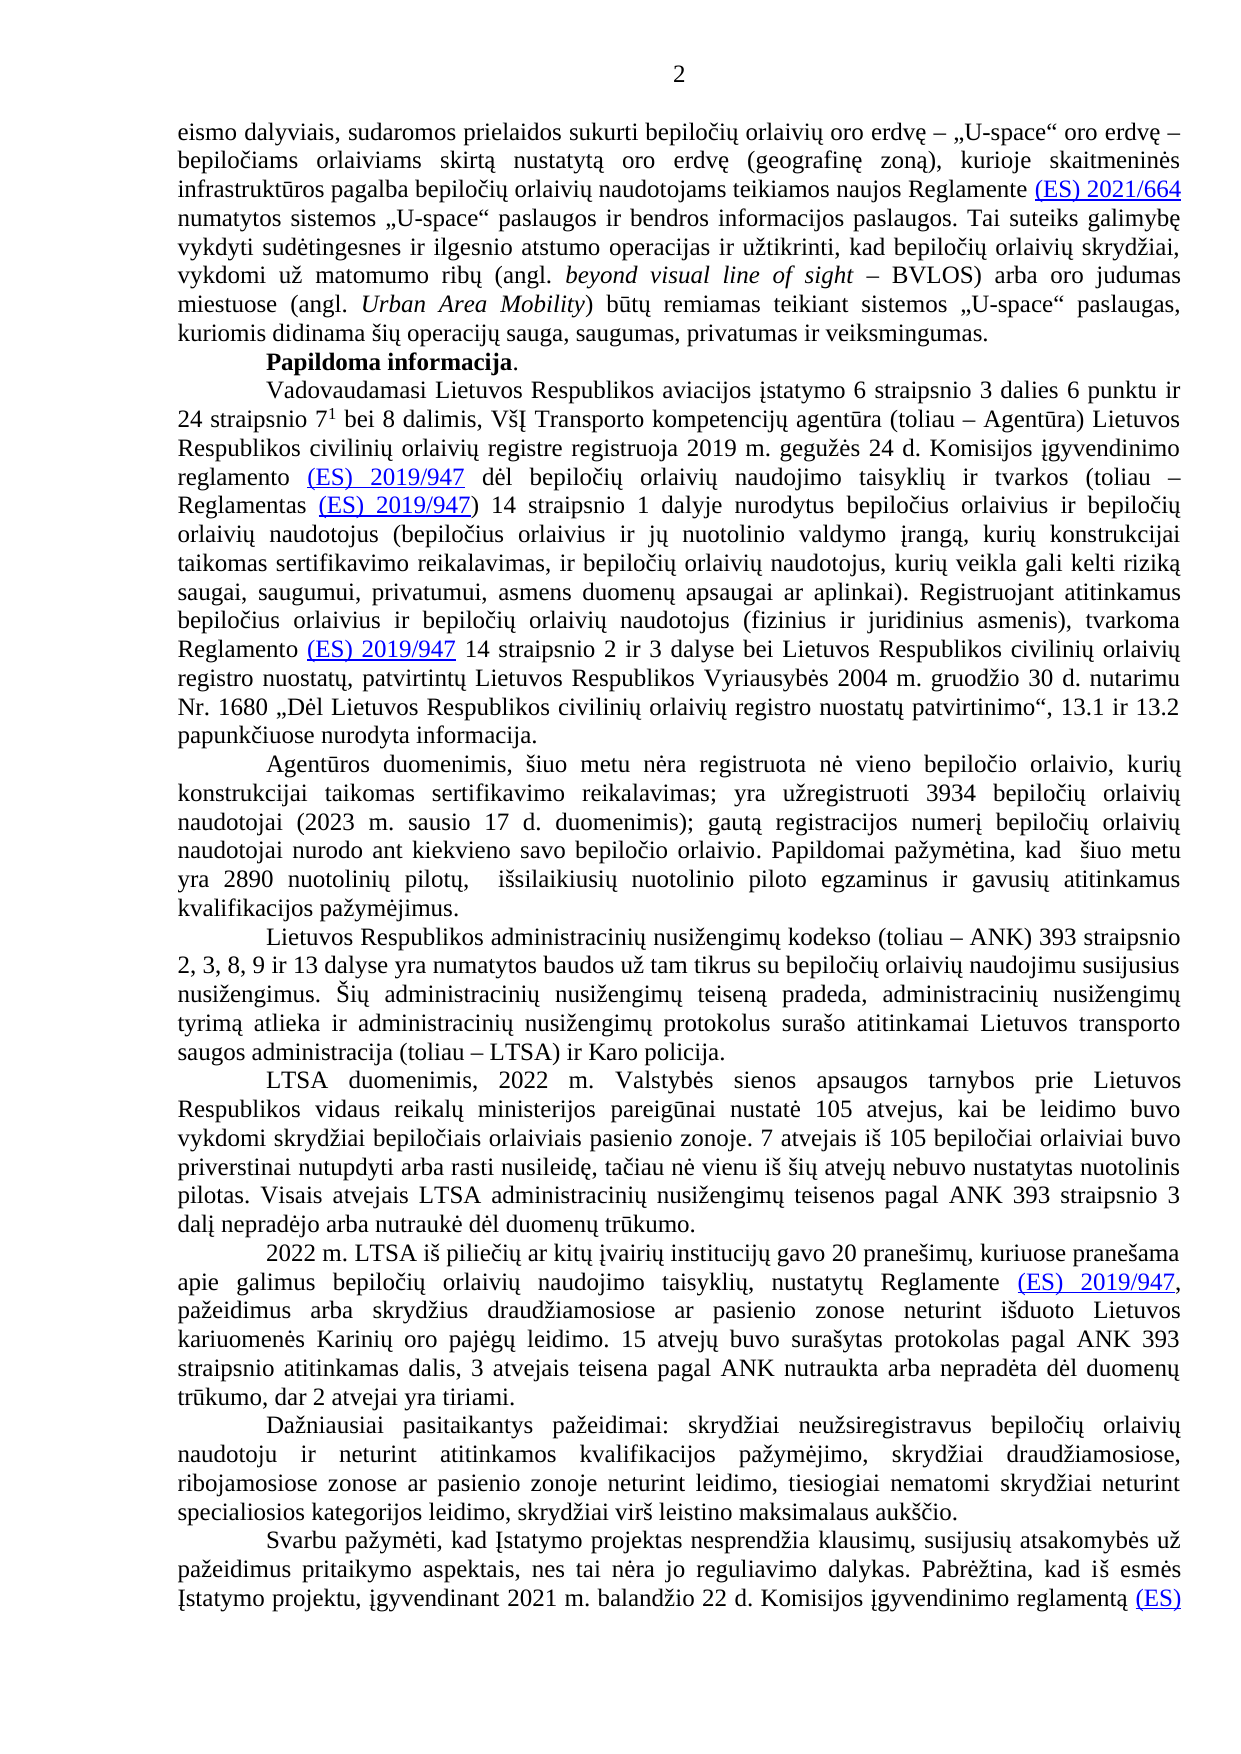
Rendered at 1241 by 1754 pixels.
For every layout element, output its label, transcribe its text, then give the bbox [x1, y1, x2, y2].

text Dažniausiai pasitaikantys pažeidimai: skrydžiai neužsiregistravus bepiločių orlaivių naudotoju ir neturint atitinkamos kvalifikacijos pažymėjimo, skrydžiai draudžiamosiose, ribojamosiose zonose ar pasienio zonoje neturint leidimo, tiesiogiai nematomi skrydžiai neturint specialiosios kategorijos leidimo, skrydžiai virš leistino maksimalaus aukščio. [177, 1410, 1181, 1525]
text Vadovaudamasi Lietuvos Respublikos aviacijos įstatymo 6 straipsnio 3 dalies 6 punktu ir 24 straipsnio 71 bei 8 dalimis, VšĮ Transporto kompetencijų agentūra (toliau – Agentūra) Lietuvos Respublikos civilinių orlaivių registre registruoja 2019 m. gegužės 24 d. Komisijos įgyvendinimo reglamento (ES) 2019/947 dėl bepiločių orlaivių naudojimo taisyklių ir tvarkos (toliau – Reglamentas (ES) 2019/947) 14 straipsnio 1 dalyje nurodytus bepiločius orlaivius ir bepiločių orlaivių naudotojus (bepiločius orlaivius ir jų nuotolinio valdymo įrangą, kurių konstrukcijai taikomas sertifikavimo reikalavimas, ir bepiločių orlaivių naudotojus, kurių veikla gali kelti riziką saugai, saugumui, privatumui, asmens duomenų apsaugai ar aplinkai). Registruojant atitinkamus bepiločius orlaivius ir bepiločių orlaivių naudotojus (fizinius ir juridinius asmenis), tvarkoma Reglamento (ES) 2019/947 14 straipsnio 2 ir 3 dalyse bei Lietuvos Respublikos civilinių orlaivių registro nuostatų, patvirtintų Lietuvos Respublikos Vyriausybės 2004 m. gruodžio 30 d. nutarimu Nr. 1680 „Dėl Lietuvos Respublikos civilinių orlaivių registro nuostatų patvirtinimo“, 13.1 ir 13.2 papunkčiuose nurodyta informacija. [177, 375, 1181, 749]
text 2022 m. LTSA iš piliečių ar kitų įvairių institucijų gavo 20 pranešimų, kuriuose pranešama apie galimus bepiločių orlaivių naudojimo taisyklių, nustatytų Reglamente (ES) 2019/947, pažeidimus arba skrydžius draudžiamosiose ar pasienio zonose neturint išduoto Lietuvos kariuomenės Karinių oro pajėgų leidimo. 15 atvejų buvo surašytas protokolas pagal ANK 393 straipsnio atitinkamas dalis, 3 atvejais teisena pagal ANK nutraukta arba nepradėta dėl duomenų trūkumo, dar 2 atvejai yra tiriami. [177, 1238, 1181, 1410]
text Svarbu pažymėti, kad Įstatymo projektas nesprendžia klausimų, susijusių atsakomybės už pažeidimus pritaikymo aspektais, nes tai nėra jo reguliavimo dalykas. Pabrėžtina, kad iš esmės Įstatymo projektu, įgyvendinant 2021 m. balandžio 22 d. Komisijos įgyvendinimo reglamentą (ES) [177, 1525, 1181, 1612]
text eismo dalyviais, sudaromos prielaidos sukurti bepiločių orlaivių oro erdvę – „U-space“ oro erdvę – bepiločiams orlaiviams skirtą nustatytą oro erdvę (geografinę zoną), kurioje skaitmeninės infrastruktūros pagalba bepiločių orlaivių naudotojams teikiamos naujos Reglamente (ES) 2021/664 numatytos sistemos „U-space“ paslaugos ir bendros informacijos paslaugos. Tai suteiks galimybę vykdyti sudėtingesnes ir ilgesnio atstumo operacijas ir užtikrinti, kad bepiločių orlaivių skrydžiai, vykdomi už matomumo ribų (angl. beyond visual line of sight – BVLOS) arba oro judumas miestuose (angl. Urban Area Mobility) būtų remiamas teikiant sistemos „U-space“ paslaugas, kuriomis didinama šių operacijų sauga, saugumas, privatumas ir veiksmingumas. [177, 117, 1181, 347]
text Agentūros duomenimis, šiuo metu nėra registruota nė vieno bepiločio orlaivio, kurių konstrukcijai taikomas sertifikavimo reikalavimas; yra užregistruoti 3934 bepiločių orlaivių naudotojai (2023 m. sausio 17 d. duomenimis); gautą registracijos numerį bepiločių orlaivių naudotojai nurodo ant kiekvieno savo bepiločio orlaivio. Papildomai pažymėtina, kad šiuo metu yra 2890 nuotolinių pilotų, išsilaikiusių nuotolinio piloto egzaminus ir gavusių atitinkamus kvalifikacijos pažymėjimus. [177, 749, 1181, 922]
text Papildoma informacija. [177, 347, 1181, 375]
text Lietuvos Respublikos administracinių nusižengimų kodekso (toliau – ANK) 393 straipsnio 2, 3, 8, 9 ir 13 dalyse yra numatytos baudos už tam tikrus su bepiločių orlaivių naudojimu susijusius nusižengimus. Šių administracinių nusižengimų teiseną pradeda, administracinių nusižengimų tyrimą atlieka ir administracinių nusižengimų protokolus surašo atitinkamai Lietuvos transporto saugos administracija (toliau – LTSA) ir Karo policija. [177, 922, 1181, 1065]
text LTSA duomenimis, 2022 m. Valstybės sienos apsaugos tarnybos prie Lietuvos Respublikos vidaus reikalų ministerijos pareigūnai nustatė 105 atvejus, kai be leidimo buvo vykdomi skrydžiai bepiločiais orlaiviais pasienio zonoje. 7 atvejais iš 105 bepiločiai orlaiviai buvo priverstinai nutupdyti arba rasti nusileidę, tačiau nė vienu iš šių atvejų nebuvo nustatytas nuotolinis pilotas. Visais atvejais LTSA administracinių nusižengimų teisenos pagal ANK 393 straipsnio 3 dalį nepradėjo arba nutraukė dėl duomenų trūkumo. [177, 1065, 1181, 1238]
